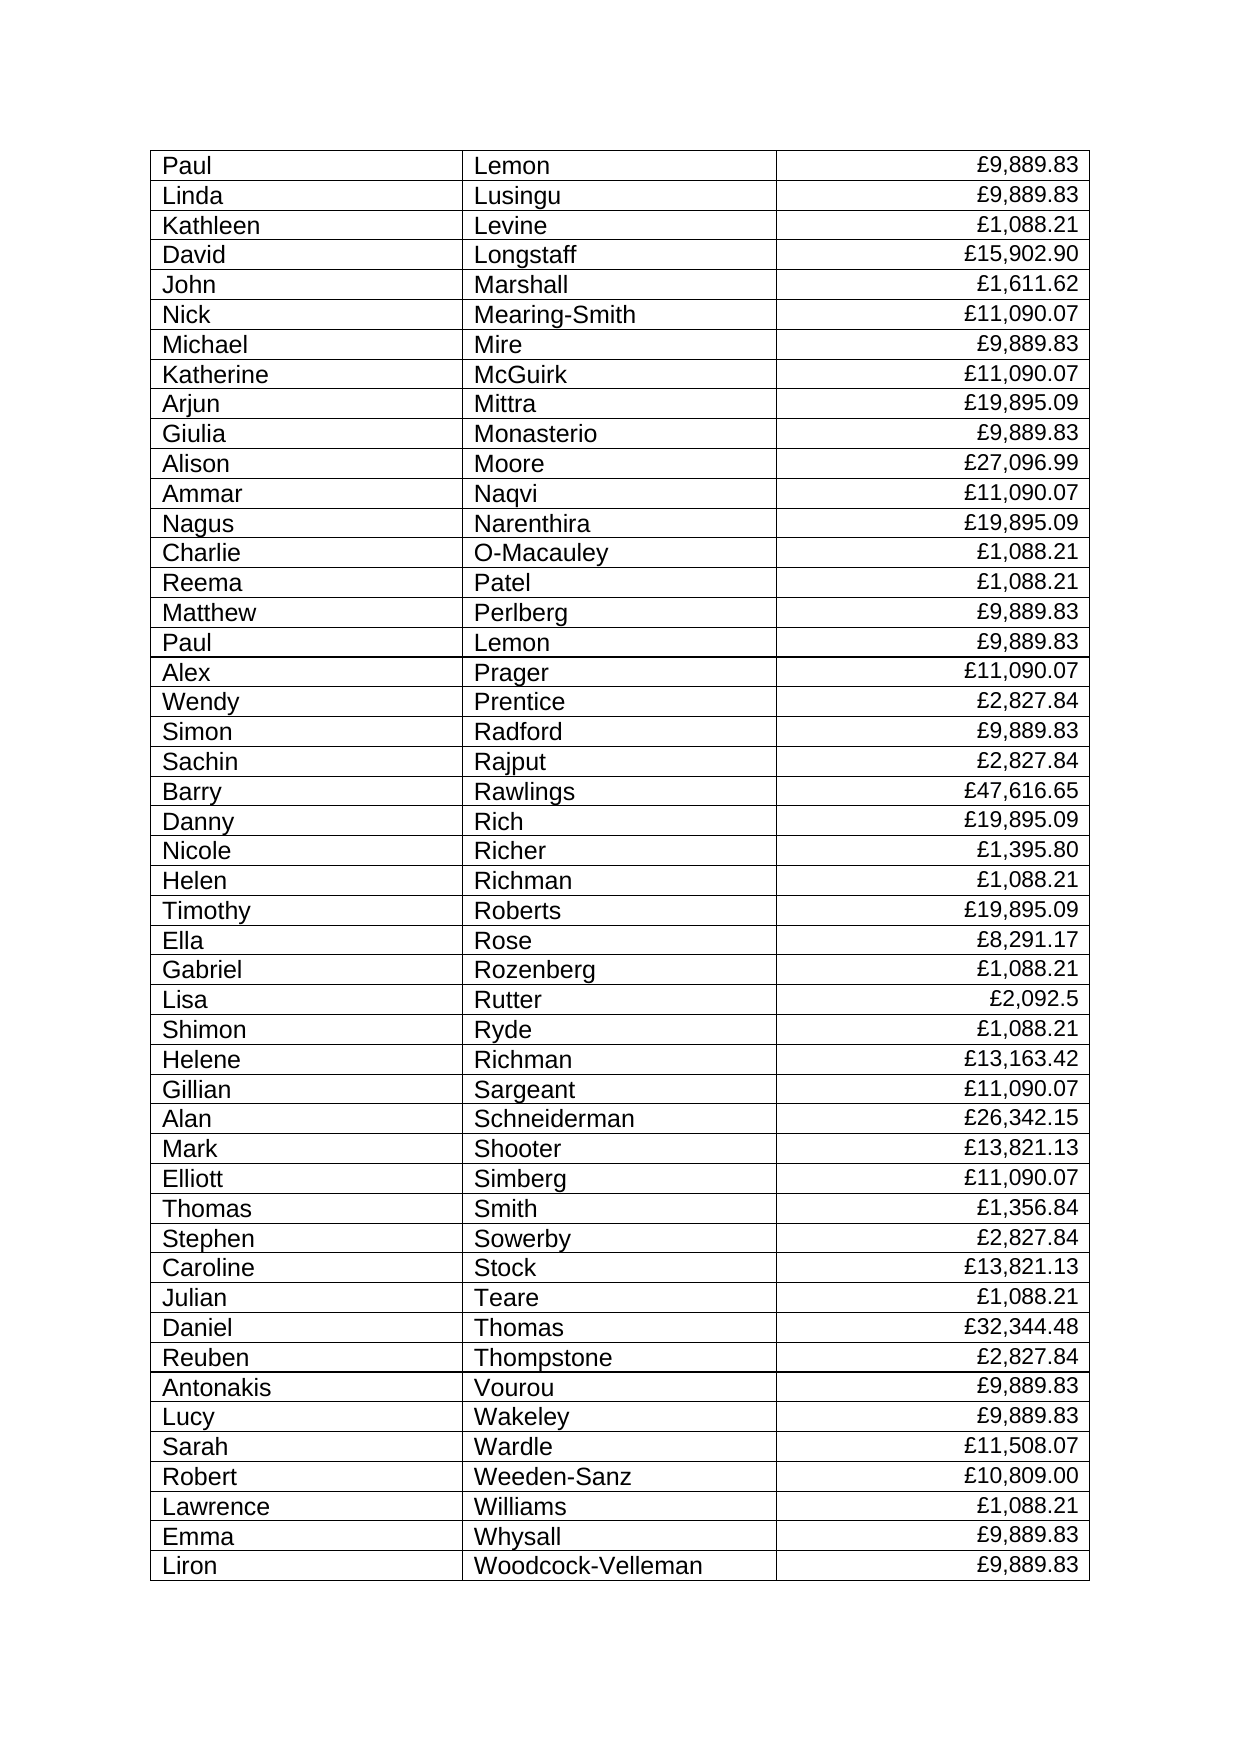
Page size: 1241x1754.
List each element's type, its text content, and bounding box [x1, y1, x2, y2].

table_cell Mire [463, 330, 776, 358]
table_cell Helen [151, 866, 462, 895]
table_cell Ella [151, 926, 462, 954]
table_cell Rajput [463, 747, 776, 776]
table_cell Vourou [463, 1373, 776, 1401]
table_cell Stephen [151, 1224, 462, 1252]
table_cell Mearing-Smith [463, 300, 776, 329]
table_cell £2,827.84 [777, 687, 1089, 716]
table_cell £9,889.83 [777, 1551, 1089, 1580]
table_cell £11,090.07 [777, 1075, 1089, 1103]
table_cell Kathleen [151, 211, 462, 239]
table_cell Stock [463, 1253, 776, 1282]
table_cell £9,889.83 [777, 1373, 1089, 1401]
table_cell Richer [463, 836, 776, 865]
table_cell Reuben [151, 1343, 462, 1371]
table_cell Williams [463, 1492, 776, 1520]
table_cell £19,895.09 [777, 896, 1089, 924]
table_cell £19,895.09 [777, 389, 1089, 418]
table_cell £13,821.13 [777, 1253, 1089, 1282]
table_cell Liron [151, 1551, 462, 1580]
table_cell Simon [151, 717, 462, 746]
table_cell Wardle [463, 1432, 776, 1461]
table_cell Woodcock-Velleman [463, 1551, 776, 1580]
table_cell Lisa [151, 985, 462, 1014]
table_cell Thomas [463, 1313, 776, 1342]
table_cell £15,902.90 [777, 240, 1089, 269]
table_cell Shooter [463, 1134, 776, 1163]
table_cell Alan [151, 1104, 462, 1133]
table_cell Roberts [463, 896, 776, 924]
table_cell £19,895.09 [777, 806, 1089, 835]
table_cell £11,090.07 [777, 1164, 1089, 1193]
table_cell Gillian [151, 1075, 462, 1103]
table_cell Lemon [463, 151, 776, 180]
table_cell £11,090.07 [777, 300, 1089, 329]
table_cell Thomas [151, 1194, 462, 1222]
table_cell £1,395.80 [777, 836, 1089, 865]
table_cell £1,088.21 [777, 1492, 1089, 1520]
table_cell Rich [463, 806, 776, 835]
table_cell Danny [151, 806, 462, 835]
table_cell Perlberg [463, 598, 776, 627]
table_cell Weeden-Sanz [463, 1462, 776, 1491]
table_cell Lawrence [151, 1492, 462, 1520]
table_cell £9,889.83 [777, 598, 1089, 627]
table_cell Charlie [151, 538, 462, 567]
table_cell Richman [463, 866, 776, 895]
table_cell Moore [463, 449, 776, 478]
table_cell Daniel [151, 1313, 462, 1342]
table_cell Paul [151, 151, 462, 180]
table_cell Nicole [151, 836, 462, 865]
table_cell Emma [151, 1521, 462, 1550]
table_cell £9,889.83 [777, 181, 1089, 209]
table_cell Giulia [151, 419, 462, 448]
table_cell Lusingu [463, 181, 776, 209]
table_cell Timothy [151, 896, 462, 924]
table_cell Paul [151, 628, 462, 656]
table_cell £8,291.17 [777, 926, 1089, 954]
table_cell Alex [151, 658, 462, 686]
table_cell Richman [463, 1045, 776, 1073]
table_cell £2,092.5 [777, 985, 1089, 1014]
table_cell £32,344.48 [777, 1313, 1089, 1342]
table_cell Nagus [151, 509, 462, 537]
table_cell Longstaff [463, 240, 776, 269]
table_cell Rose [463, 926, 776, 954]
table_cell Teare [463, 1283, 776, 1312]
table_cell £1,356.84 [777, 1194, 1089, 1222]
table_cell Narenthira [463, 509, 776, 537]
table_cell Prager [463, 658, 776, 686]
table_cell £9,889.83 [777, 1402, 1089, 1431]
table_cell £1,088.21 [777, 211, 1089, 239]
table_cell Michael [151, 330, 462, 358]
table_cell Gabriel [151, 955, 462, 984]
table_cell Matthew [151, 598, 462, 627]
table_cell Katherine [151, 360, 462, 388]
table_cell Whysall [463, 1521, 776, 1550]
table_cell Mittra [463, 389, 776, 418]
table_cell Prentice [463, 687, 776, 716]
table_cell Naqvi [463, 479, 776, 507]
table_cell Reema [151, 568, 462, 597]
table_cell McGuirk [463, 360, 776, 388]
table_cell £1,611.62 [777, 270, 1089, 299]
table_cell John [151, 270, 462, 299]
table_cell Sargeant [463, 1075, 776, 1103]
table_cell Sarah [151, 1432, 462, 1461]
table_cell Linda [151, 181, 462, 209]
table_cell Radford [463, 717, 776, 746]
table_cell Helene [151, 1045, 462, 1073]
table_cell Shimon [151, 1015, 462, 1044]
table_cell Monasterio [463, 419, 776, 448]
table_cell Marshall [463, 270, 776, 299]
table_cell £1,088.21 [777, 955, 1089, 984]
table_cell Caroline [151, 1253, 462, 1282]
table_cell Rawlings [463, 777, 776, 805]
table_cell Rozenberg [463, 955, 776, 984]
table_cell £11,090.07 [777, 479, 1089, 507]
table_cell £27,096.99 [777, 449, 1089, 478]
table_cell £11,508.07 [777, 1432, 1089, 1461]
table_cell David [151, 240, 462, 269]
table_cell £19,895.09 [777, 509, 1089, 537]
table_cell Antonakis [151, 1373, 462, 1401]
table_cell Julian [151, 1283, 462, 1312]
table_cell £1,088.21 [777, 568, 1089, 597]
table_cell O-Macauley [463, 538, 776, 567]
table_cell Schneiderman [463, 1104, 776, 1133]
table_cell £26,342.15 [777, 1104, 1089, 1133]
table_cell Ammar [151, 479, 462, 507]
table_cell Simberg [463, 1164, 776, 1193]
table_cell £1,088.21 [777, 538, 1089, 567]
table_cell £9,889.83 [777, 419, 1089, 448]
table_cell £9,889.83 [777, 330, 1089, 358]
table_cell £1,088.21 [777, 866, 1089, 895]
table_cell £2,827.84 [777, 1343, 1089, 1371]
table_cell Elliott [151, 1164, 462, 1193]
table_cell Patel [463, 568, 776, 597]
table_cell Wendy [151, 687, 462, 716]
table_cell Rutter [463, 985, 776, 1014]
table_cell Sowerby [463, 1224, 776, 1252]
table_cell Levine [463, 211, 776, 239]
table_cell £11,090.07 [777, 658, 1089, 686]
table_cell £2,827.84 [777, 747, 1089, 776]
table_cell £9,889.83 [777, 628, 1089, 656]
table_cell £11,090.07 [777, 360, 1089, 388]
table_cell Mark [151, 1134, 462, 1163]
table_cell £13,163.42 [777, 1045, 1089, 1073]
table_cell Nick [151, 300, 462, 329]
table_cell £9,889.83 [777, 151, 1089, 180]
table_cell Smith [463, 1194, 776, 1222]
table_cell Sachin [151, 747, 462, 776]
table_cell Robert [151, 1462, 462, 1491]
table_cell £9,889.83 [777, 717, 1089, 746]
table_cell Ryde [463, 1015, 776, 1044]
table_cell Lemon [463, 628, 776, 656]
table_cell Alison [151, 449, 462, 478]
table_cell £2,827.84 [777, 1224, 1089, 1252]
table_cell Barry [151, 777, 462, 805]
table_cell £9,889.83 [777, 1521, 1089, 1550]
table_cell £13,821.13 [777, 1134, 1089, 1163]
table_cell £10,809.00 [777, 1462, 1089, 1491]
table_cell Lucy [151, 1402, 462, 1431]
table_cell Thompstone [463, 1343, 776, 1371]
table_cell £1,088.21 [777, 1015, 1089, 1044]
table_cell Arjun [151, 389, 462, 418]
table_cell £1,088.21 [777, 1283, 1089, 1312]
table_cell Wakeley [463, 1402, 776, 1431]
table_cell £47,616.65 [777, 777, 1089, 805]
